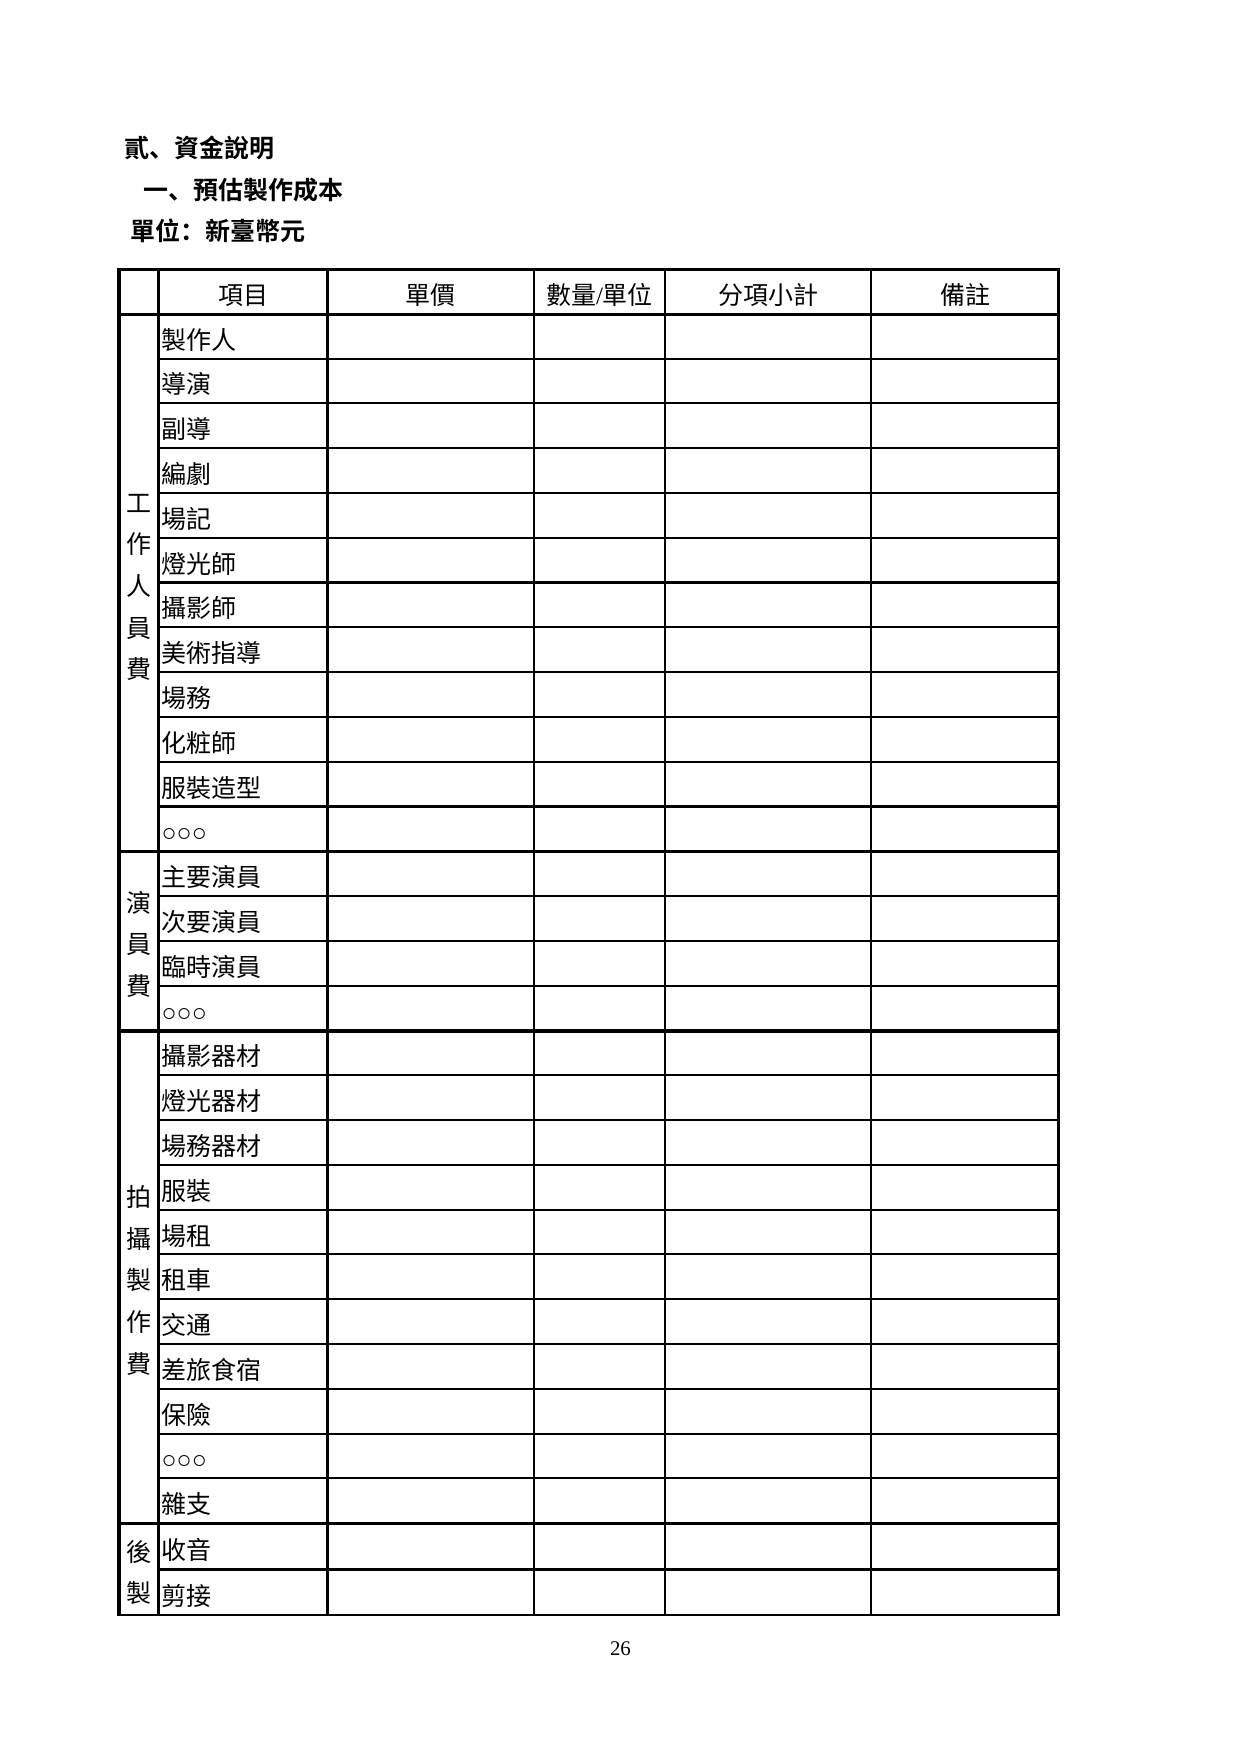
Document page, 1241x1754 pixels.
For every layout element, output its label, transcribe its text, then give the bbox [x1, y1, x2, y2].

table_cell [666, 449, 870, 492]
table_cell [872, 808, 1057, 850]
table_cell [329, 1571, 533, 1614]
table_cell [872, 584, 1057, 626]
table_header [121, 271, 157, 313]
table_cell [535, 360, 664, 402]
table_cell [535, 628, 664, 671]
table_cell [872, 1479, 1057, 1522]
table_cell [666, 628, 870, 671]
table_cell [329, 1211, 533, 1253]
table_cell [666, 808, 870, 850]
table_cell [666, 897, 870, 940]
table_cell [872, 1435, 1057, 1477]
table_cell [535, 1255, 664, 1298]
table_cell [535, 1435, 664, 1477]
table_cell [666, 1033, 870, 1074]
table_cell [666, 316, 870, 357]
table_cell [535, 494, 664, 537]
table_cell [535, 1033, 664, 1074]
table_cell 差旅食宿 [160, 1345, 326, 1388]
table_cell [535, 584, 664, 626]
table_cell 演員費 [121, 853, 157, 1029]
table_cell 場務器材 [160, 1121, 326, 1164]
table_cell [329, 1076, 533, 1119]
table_cell [666, 539, 870, 581]
text 單位：新臺幣元 [118, 207, 1122, 249]
table_cell [329, 1255, 533, 1298]
table_cell ○○○ [160, 1435, 326, 1477]
table_cell [535, 316, 664, 357]
table_cell [666, 1076, 870, 1119]
table_cell 工作人員費 [121, 316, 157, 850]
table_cell [872, 1076, 1057, 1119]
table_cell 燈光師 [160, 539, 326, 581]
table_cell 燈光器材 [160, 1076, 326, 1119]
table_cell [535, 987, 664, 1029]
table_cell [329, 1435, 533, 1477]
table_cell [535, 763, 664, 805]
table_cell [535, 404, 664, 447]
table_cell [329, 808, 533, 850]
table_cell [535, 942, 664, 984]
table_cell 保險 [160, 1390, 326, 1432]
table_header 項目 [160, 271, 326, 313]
table_cell 拍 攝製作費 [121, 1033, 157, 1522]
table_cell [535, 1211, 664, 1253]
table_cell [666, 494, 870, 537]
table_cell 主要演員 [160, 853, 326, 895]
table_cell [329, 673, 533, 716]
table_cell [872, 673, 1057, 716]
table_cell [872, 763, 1057, 805]
table_cell [872, 316, 1057, 357]
table_cell [535, 1076, 664, 1119]
table_cell [872, 628, 1057, 671]
table_cell [666, 1525, 870, 1568]
table_cell [535, 449, 664, 492]
table_cell 臨時演員 [160, 942, 326, 984]
table_cell 化粧師 [160, 718, 326, 761]
table_cell [535, 1525, 664, 1568]
table_cell 場務 [160, 673, 326, 716]
table_cell [329, 449, 533, 492]
table_cell 攝影師 [160, 584, 326, 626]
table_cell [535, 808, 664, 850]
table_cell [329, 1300, 533, 1343]
table_cell [666, 763, 870, 805]
table_cell [666, 1345, 870, 1388]
table_cell [329, 360, 533, 402]
table_cell ○○○ [160, 808, 326, 850]
table_cell [329, 1390, 533, 1432]
table_cell [666, 853, 870, 895]
table_cell 服裝 [160, 1166, 326, 1208]
table_cell [329, 1479, 533, 1522]
table_cell [666, 673, 870, 716]
table_cell [872, 1390, 1057, 1432]
table_cell 編劇 [160, 449, 326, 492]
table_cell [872, 539, 1057, 581]
table_cell 剪接 [160, 1571, 326, 1614]
table_cell 收音 [160, 1525, 326, 1568]
table_cell [872, 494, 1057, 537]
table_header 備註 [872, 271, 1057, 313]
table_cell [535, 853, 664, 895]
text 貳、資金說明 [118, 124, 1122, 166]
table_cell [666, 1255, 870, 1298]
table_cell [666, 1435, 870, 1477]
table_cell [872, 942, 1057, 984]
table_cell [872, 1525, 1057, 1568]
table_cell [535, 1300, 664, 1343]
table_cell [666, 584, 870, 626]
table_cell [666, 718, 870, 761]
table_cell 場租 [160, 1211, 326, 1253]
table_cell 攝影器材 [160, 1033, 326, 1074]
table_cell [329, 1525, 533, 1568]
table_cell [872, 1571, 1057, 1614]
table_cell [666, 1390, 870, 1432]
table_cell 次要演員 [160, 897, 326, 940]
table_cell [535, 1121, 664, 1164]
table_cell [666, 1479, 870, 1522]
table_cell [329, 897, 533, 940]
table_cell [535, 897, 664, 940]
table_cell [666, 987, 870, 1029]
table_cell [872, 404, 1057, 447]
table_cell [872, 987, 1057, 1029]
table_cell [535, 1345, 664, 1388]
table_cell [872, 1121, 1057, 1164]
table_cell [329, 1033, 533, 1074]
table_cell [329, 404, 533, 447]
table_cell ○○○ [160, 987, 326, 1029]
table_cell [872, 718, 1057, 761]
table_cell [535, 673, 664, 716]
table_cell [666, 404, 870, 447]
table_cell [329, 853, 533, 895]
table_cell 租車 [160, 1255, 326, 1298]
text 一、預估製作成本 [143, 166, 1122, 207]
table_cell [329, 718, 533, 761]
table_cell [872, 1166, 1057, 1208]
table_cell [535, 1571, 664, 1614]
table_cell [872, 897, 1057, 940]
table_cell [666, 1300, 870, 1343]
table_cell 雜支 [160, 1479, 326, 1522]
table_cell 製作人 [160, 316, 326, 357]
table_cell [329, 628, 533, 671]
table_cell [329, 1166, 533, 1208]
table_cell 導演 [160, 360, 326, 402]
table_cell [666, 360, 870, 402]
table_cell [872, 1300, 1057, 1343]
table_cell [872, 853, 1057, 895]
table_cell [535, 539, 664, 581]
table_cell [329, 316, 533, 357]
table_cell [329, 584, 533, 626]
table_cell [329, 494, 533, 537]
table_cell [666, 942, 870, 984]
table_cell [535, 1479, 664, 1522]
table_cell [872, 1255, 1057, 1298]
table_cell [872, 1211, 1057, 1253]
table_cell [872, 449, 1057, 492]
table_cell [329, 763, 533, 805]
table_cell 場記 [160, 494, 326, 537]
table_cell 副導 [160, 404, 326, 447]
table_cell 後製 [121, 1525, 157, 1614]
table_cell [535, 718, 664, 761]
table_cell [872, 1345, 1057, 1388]
table_header 分項小計 [666, 271, 870, 313]
table_cell [329, 539, 533, 581]
table_cell [872, 360, 1057, 402]
table_cell [329, 1345, 533, 1388]
table_cell [666, 1571, 870, 1614]
table_header 數量/單位 [535, 271, 664, 313]
table_cell 服裝造型 [160, 763, 326, 805]
table_cell [666, 1211, 870, 1253]
table_cell [666, 1121, 870, 1164]
table_cell 美術指導 [160, 628, 326, 671]
table_cell [666, 1166, 870, 1208]
table_cell [329, 987, 533, 1029]
table_header 單價 [329, 271, 533, 313]
table_cell [329, 942, 533, 984]
table_cell [329, 1121, 533, 1164]
table_cell [535, 1390, 664, 1432]
table_cell [872, 1033, 1057, 1074]
table_cell 交通 [160, 1300, 326, 1343]
table_cell [535, 1166, 664, 1208]
